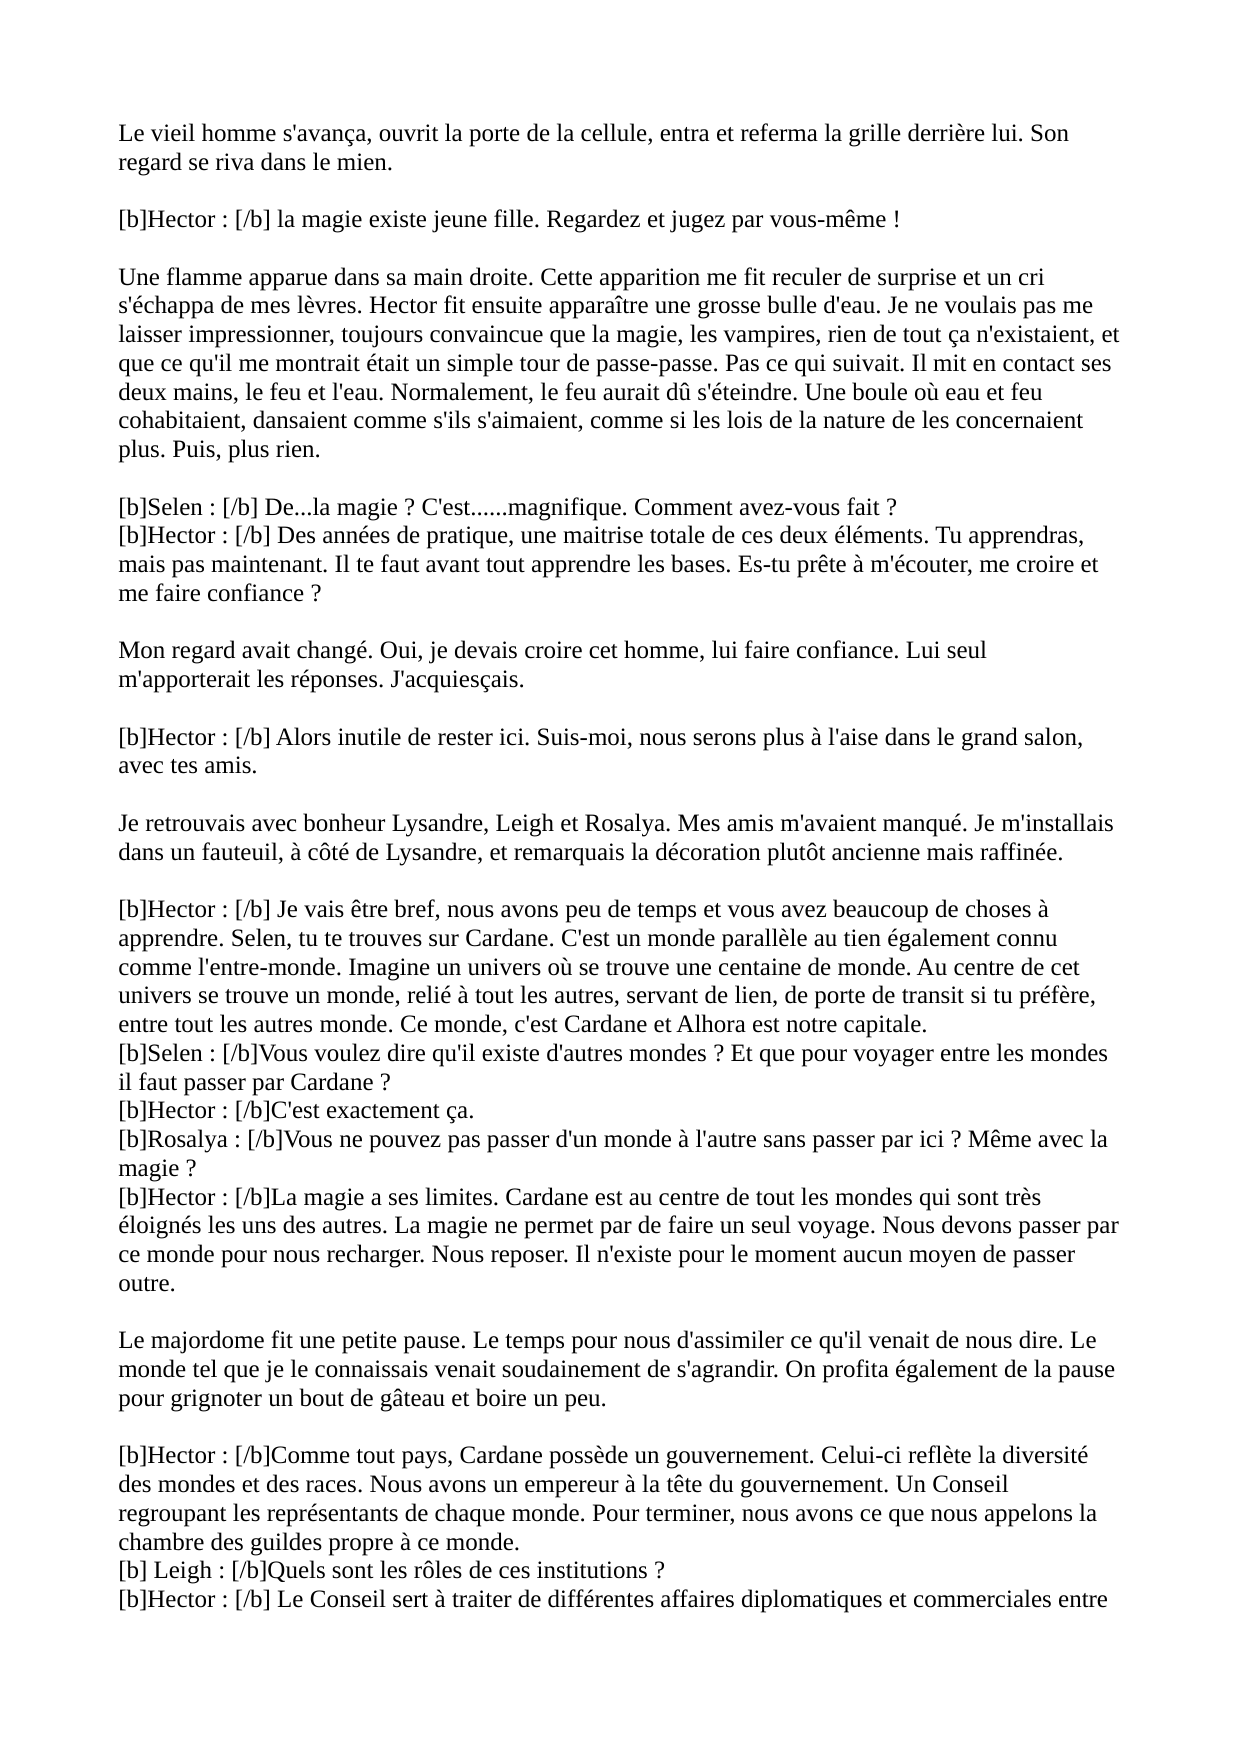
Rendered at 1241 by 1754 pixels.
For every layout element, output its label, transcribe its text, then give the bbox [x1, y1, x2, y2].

text Je retrouvais avec bonheur Lysandre, Leigh et Rosalya. Mes amis m'avaient manqué. Je m'installais dans un fauteuil, à côté de Lysandre, et remarquais la décoration plutôt ancienne mais raffinée. [118, 808, 1122, 866]
text [b]Selen : [/b] De...la magie ? C'est......magnifique. Comment avez-vous fait ? [118, 492, 1122, 521]
text Une flamme apparue dans sa main droite. Cette apparition me fit reculer de surprise et un cri s'échappa de mes lèvres. Hector fit ensuite apparaître une grosse bulle d'eau. Je ne voulais pas me laisser impressionner, toujours convaincue que la magie, les vampires, rien de tout ça n'existaient, et que ce qu'il me montrait était un simple tour de passe-passe. Pas ce qui suivait. Il mit en contact ses deux mains, le feu et l'eau. Normalement, le feu aurait dû s'éteindre. Une boule où eau et feu cohabitaient, dansaient comme s'ils s'aimaient, comme si les lois de la nature de les concernaient plus. Puis, plus rien. [118, 262, 1122, 463]
text [b]Hector : [/b] Alors inutile de rester ici. Suis-moi, nous serons plus à l'aise dans le grand salon, avec tes amis. [118, 722, 1122, 779]
text [b]Hector : [/b] Je vais être bref, nous avons peu de temps et vous avez beaucoup de choses à apprendre. Selen, tu te trouves sur Cardane. C'est un monde parallèle au tien également connu comme l'entre-monde. Imagine un univers où se trouve une centaine de monde. Au centre de cet univers se trouve un monde, relié à tout les autres, servant de lien, de porte de transit si tu préfère, entre tout les autres monde. Ce monde, c'est Cardane et Alhora est notre capitale. [118, 894, 1122, 1038]
text [b]Hector : [/b]La magie a ses limites. Cardane est au centre de tout les mondes qui sont très éloignés les uns des autres. La magie ne permet par de faire un seul voyage. Nous devons passer par ce monde pour nous recharger. Nous reposer. Il n'existe pour le moment aucun moyen de passer outre. [118, 1182, 1122, 1297]
text Le vieil homme s'avança, ouvrit la porte de la cellule, entra et referma la grille derrière lui. Son regard se riva dans le mien. [118, 118, 1122, 176]
text [b]Hector : [/b]Comme tout pays, Cardane possède un gouvernement. Celui-ci reflète la diversité des mondes et des races. Nous avons un empereur à la tête du gouvernement. Un Conseil regroupant les représentants de chaque monde. Pour terminer, nous avons ce que nous appelons la chambre des guildes propre à ce monde. [118, 1441, 1122, 1556]
text Le majordome fit une petite pause. Le temps pour nous d'assimiler ce qu'il venait de nous dire. Le monde tel que je le connaissais venait soudainement de s'agrandir. On profita également de la pause pour grignoter un bout de gâteau et boire un peu. [118, 1326, 1122, 1412]
text [b]Rosalya : [/b]Vous ne pouvez pas passer d'un monde à l'autre sans passer par ici ? Même avec la magie ? [118, 1124, 1122, 1182]
text [b]Hector : [/b] la magie existe jeune fille. Regardez et jugez par vous-même ! [118, 204, 1122, 233]
text [b]Hector : [/b] Des années de pratique, une maitrise totale de ces deux éléments. Tu apprendras, mais pas maintenant. Il te faut avant tout apprendre les bases. Es-tu prête à m'écouter, me croire et me faire confiance ? [118, 521, 1122, 607]
text Mon regard avait changé. Oui, je devais croire cet homme, lui faire confiance. Lui seul m'apporterait les réponses. J'acquiesçais. [118, 636, 1122, 693]
text [b]Hector : [/b] Le Conseil sert à traiter de différentes affaires diplomatiques et commerciales entre [118, 1584, 1122, 1613]
text [b] Leigh : [/b]Quels sont les rôles de ces institutions ? [118, 1556, 1122, 1584]
text [b]Hector : [/b]C'est exactement ça. [118, 1096, 1122, 1124]
text [b]Selen : [/b]Vous voulez dire qu'il existe d'autres mondes ? Et que pour voyager entre les mondes il faut passer par Cardane ? [118, 1038, 1122, 1096]
